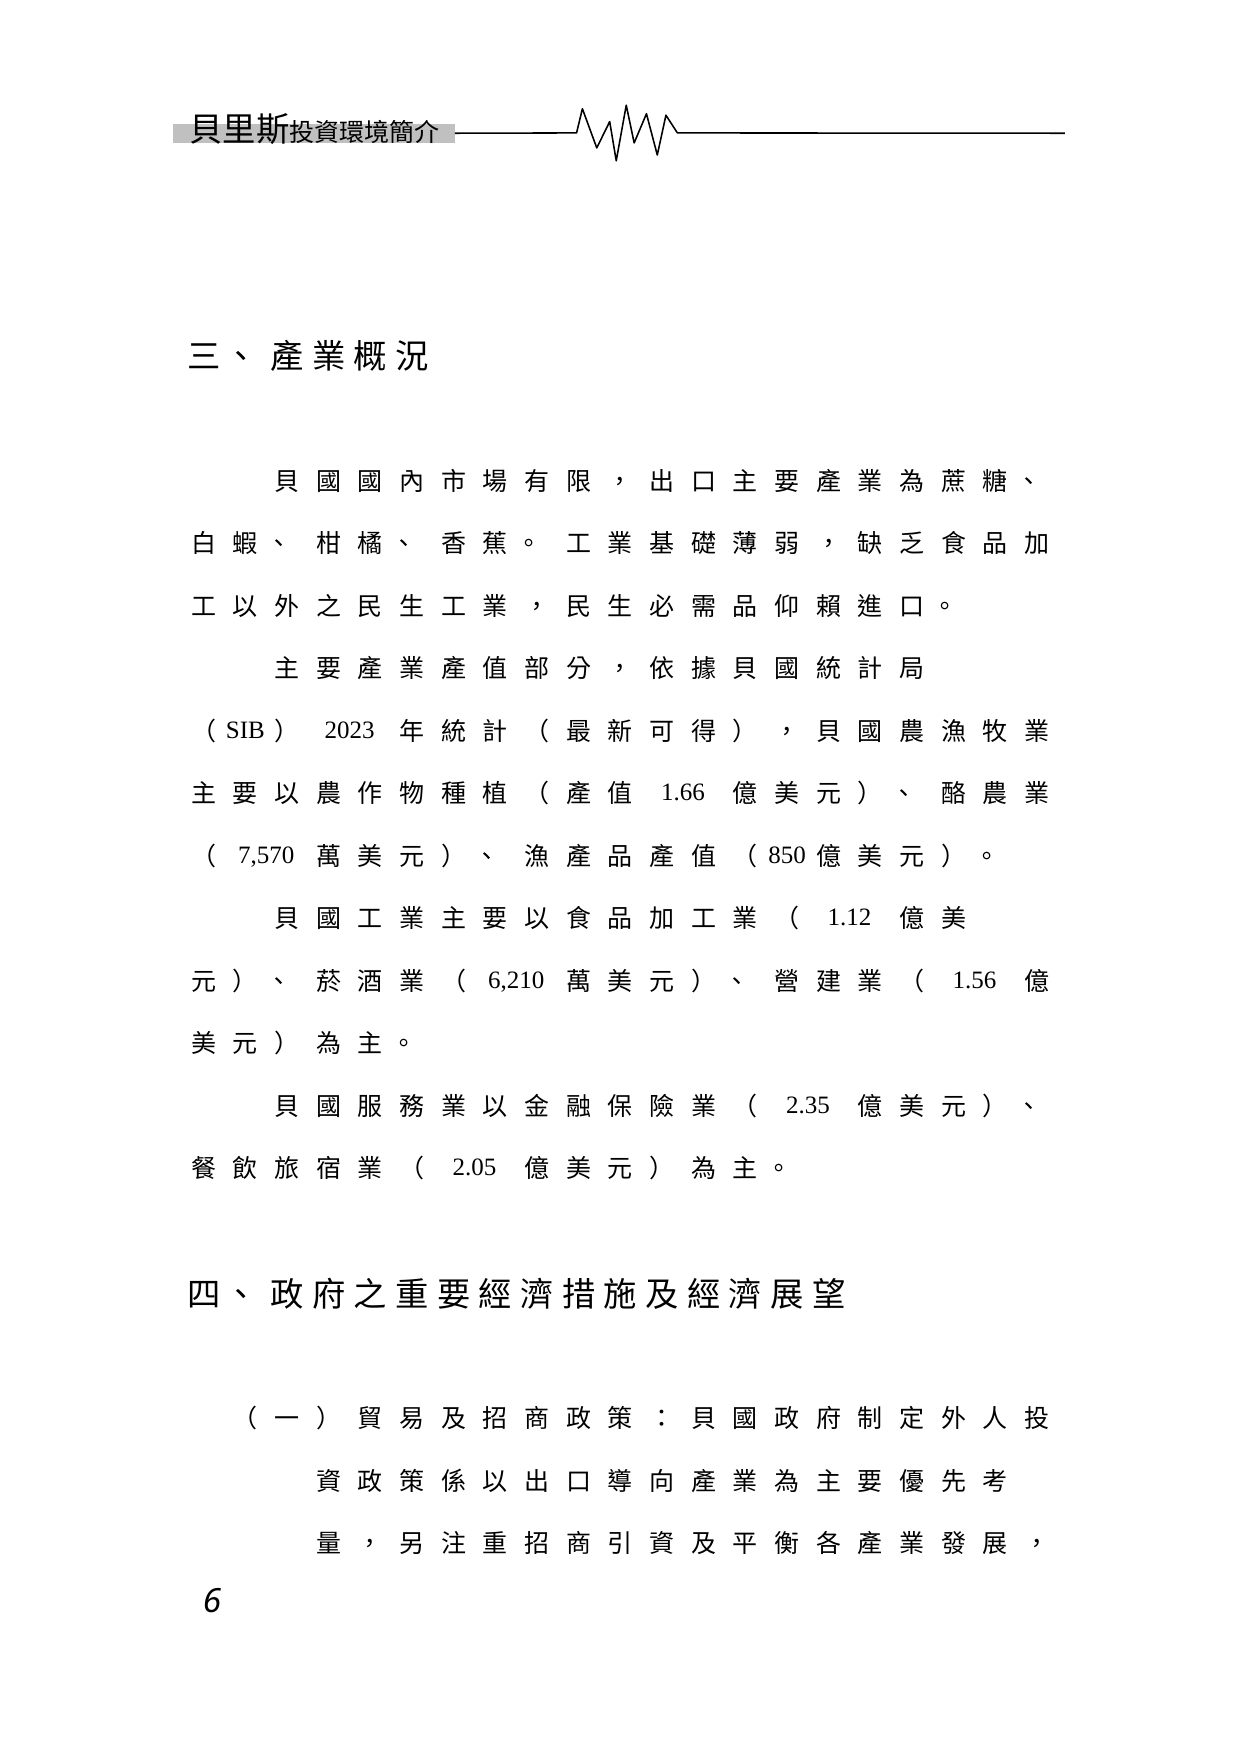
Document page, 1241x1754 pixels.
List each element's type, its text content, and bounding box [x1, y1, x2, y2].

text 貝國工業主要以食品加工業（1.12億美元）、菸酒業（6,210萬美元）、營建業（1.56億美元）為主。 [183, 875, 1058, 1063]
text 三、產業概況 [183, 313, 1058, 375]
text 四、政府之重要經濟措施及經濟展望 [183, 1250, 1058, 1313]
text 主要產業產值部分，依據貝國統計局（SIB）2023年統計（最新可得），貝國農漁牧業主要以農作物種植（產值1.66億美元）、酪農業（7,570萬美元）、漁產品產值（850億美元）。 [183, 625, 1058, 875]
text （一）貿易及招商政策：貝國政府制定外人投資政策係以出口導向產業為主要優先考量，另注重招商引資及平衡各產業發展， [207, 1375, 1058, 1563]
text 貝國服務業以金融保險業（2.35億美元）、餐飲旅宿業（2.05億美元）為主。 [183, 1063, 1058, 1188]
text 貝國國內市場有限，出口主要產業為蔗糖、白蝦、柑橘、香蕉。工業基礎薄弱，缺乏食品加工以外之民生工業，民生必需品仰賴進口。 [183, 438, 1058, 625]
